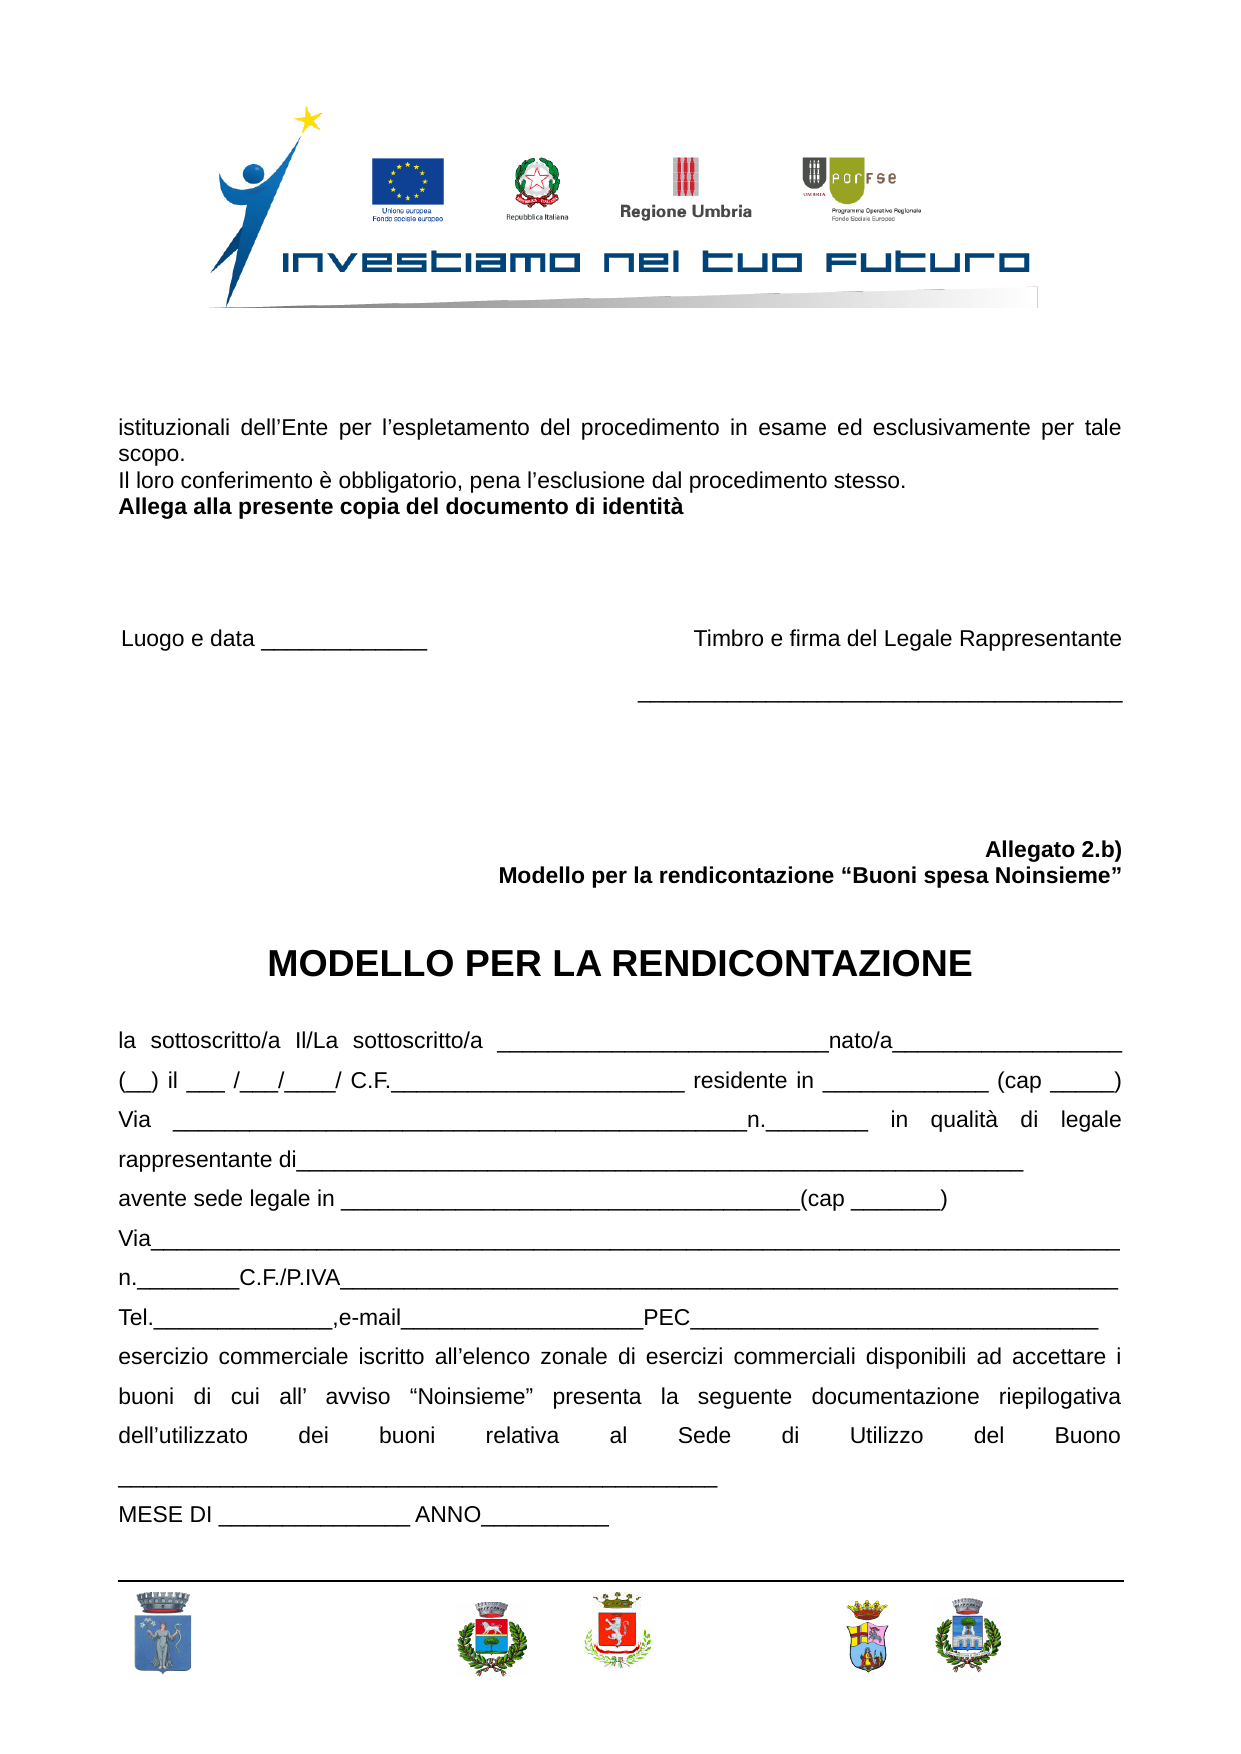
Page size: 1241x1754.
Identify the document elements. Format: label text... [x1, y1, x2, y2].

text n.________C.F./P.IVA_____________________________________________________________ [118, 1264, 1122, 1291]
text ______________________________________ [118, 677, 1122, 704]
text Luogo e data _____________ Timbro e firma del Legale Rappresentante [118, 625, 1122, 651]
text istituzionali dell’Ente per l’espletamento del procedimento in esame ed esclusivamente per tale scopo. [118, 414, 1122, 467]
text MESE DI _______________ ANNO__________ [118, 1501, 1122, 1527]
text Tel.______________,e-mail___________________PEC________________________________ [118, 1304, 1122, 1330]
text MODELLO PER LA RENDICONTAZIONE [118, 941, 1122, 984]
text Allega alla presente copia del documento di identità [118, 493, 1122, 519]
text Via____________________________________________________________________________ [118, 1225, 1122, 1251]
text la sottoscritto/a Il/La sottoscritto/a __________________________nato/a__________________ (__) il ___ /___/____/ C.F._______________________ residente in _____________ (cap _____) Via _____________________________________________n.________ in qualità di legale rappresentante di_________________________________________________________ [118, 1027, 1122, 1172]
text Modello per la rendicontazione “Buoni spesa Noinsieme” [118, 862, 1122, 888]
text esercizio commerciale iscritto all’elenco zonale di esercizi commerciali disponibili ad accettare i buoni di cui all’ avviso “Noinsieme” presenta la seguente documentazione riepilogativa dell’utilizzato dei buoni relativa al Sede di Utilizzo del Buono _______________________________________________ [118, 1343, 1122, 1488]
text avente sede legale in ____________________________________(cap _______) [118, 1185, 1122, 1212]
text Il loro conferimento è obbligatorio, pena l’esclusione dal procedimento stesso. [118, 467, 1122, 493]
text Allegato 2.b) [118, 836, 1122, 862]
